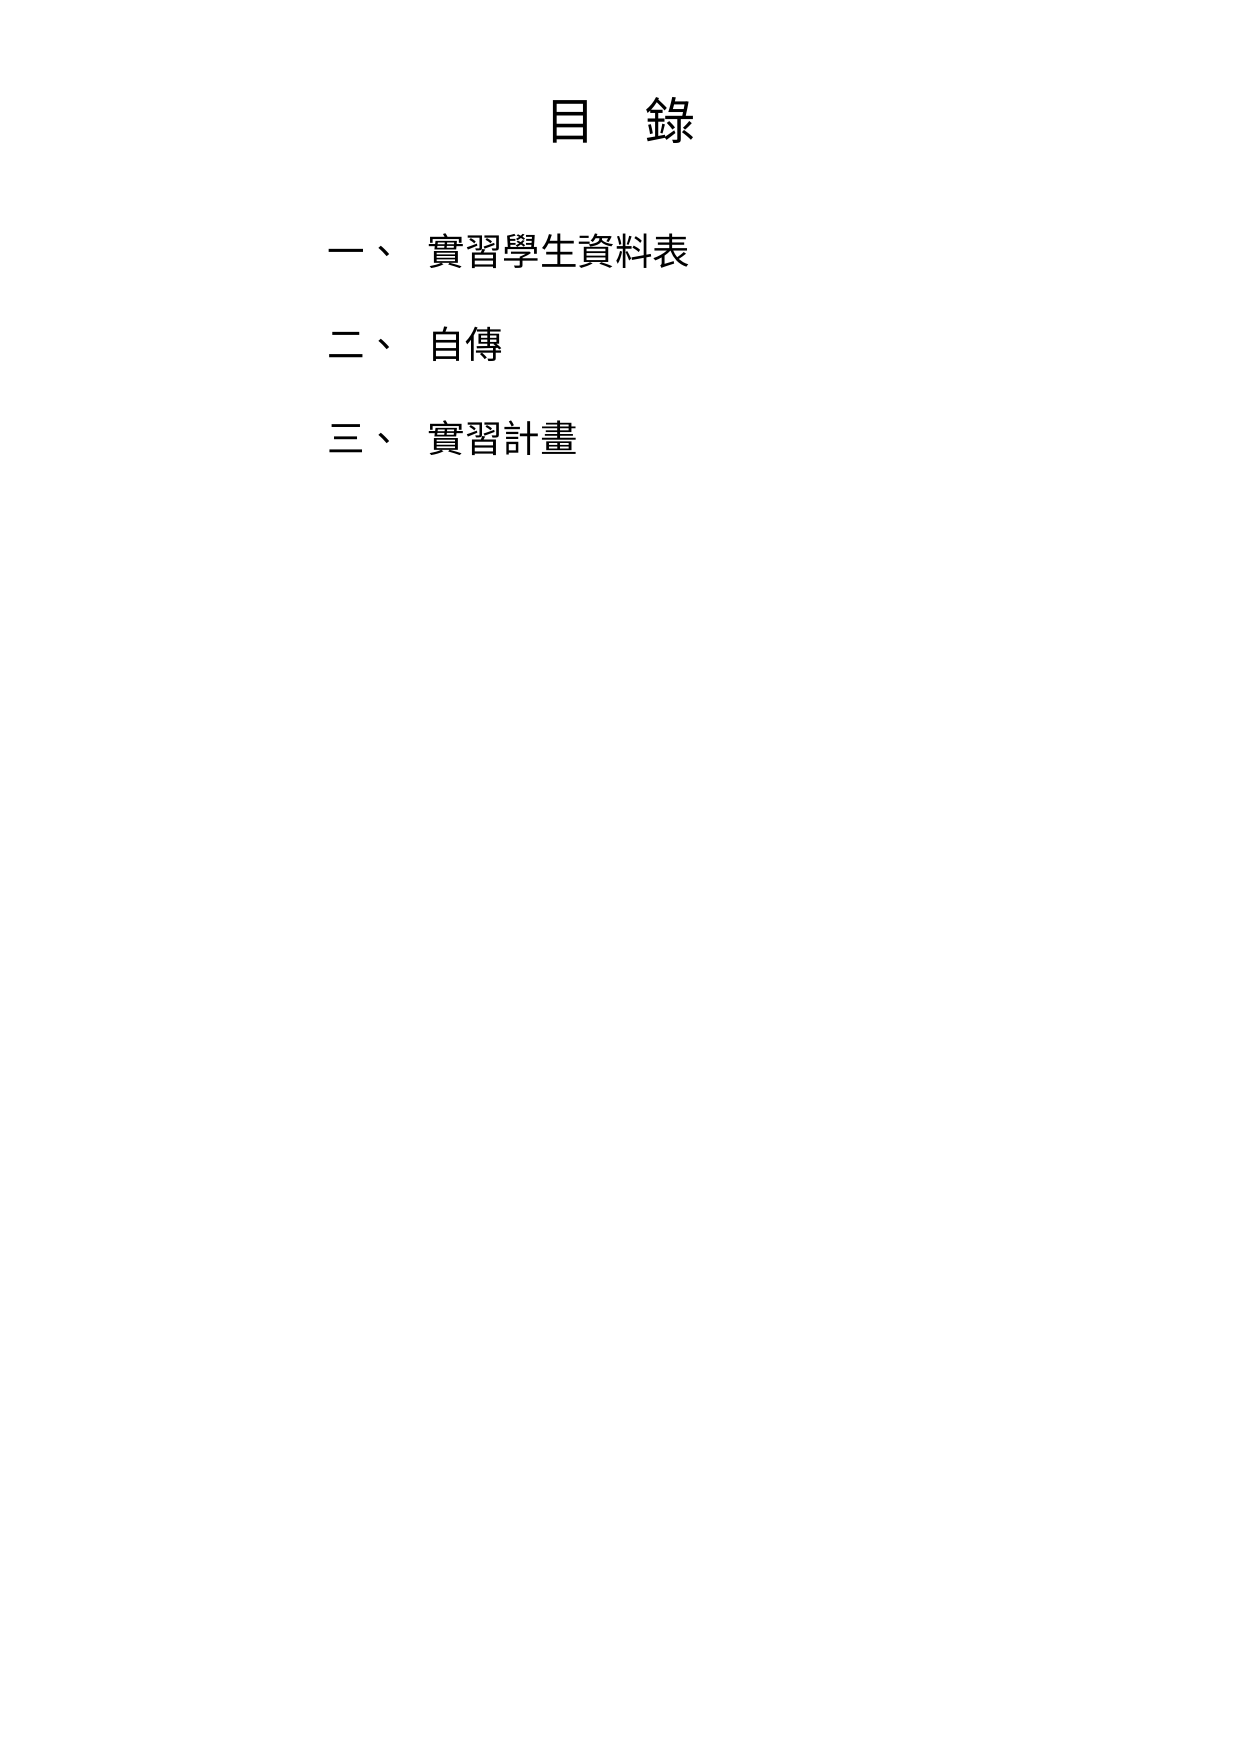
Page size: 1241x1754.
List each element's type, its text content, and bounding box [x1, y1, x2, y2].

list 自傳 [327, 305, 1063, 380]
text 目 錄 [177, 80, 1063, 155]
list 實習學生資料表 [327, 211, 1063, 286]
list 實習計畫 [327, 399, 1063, 474]
